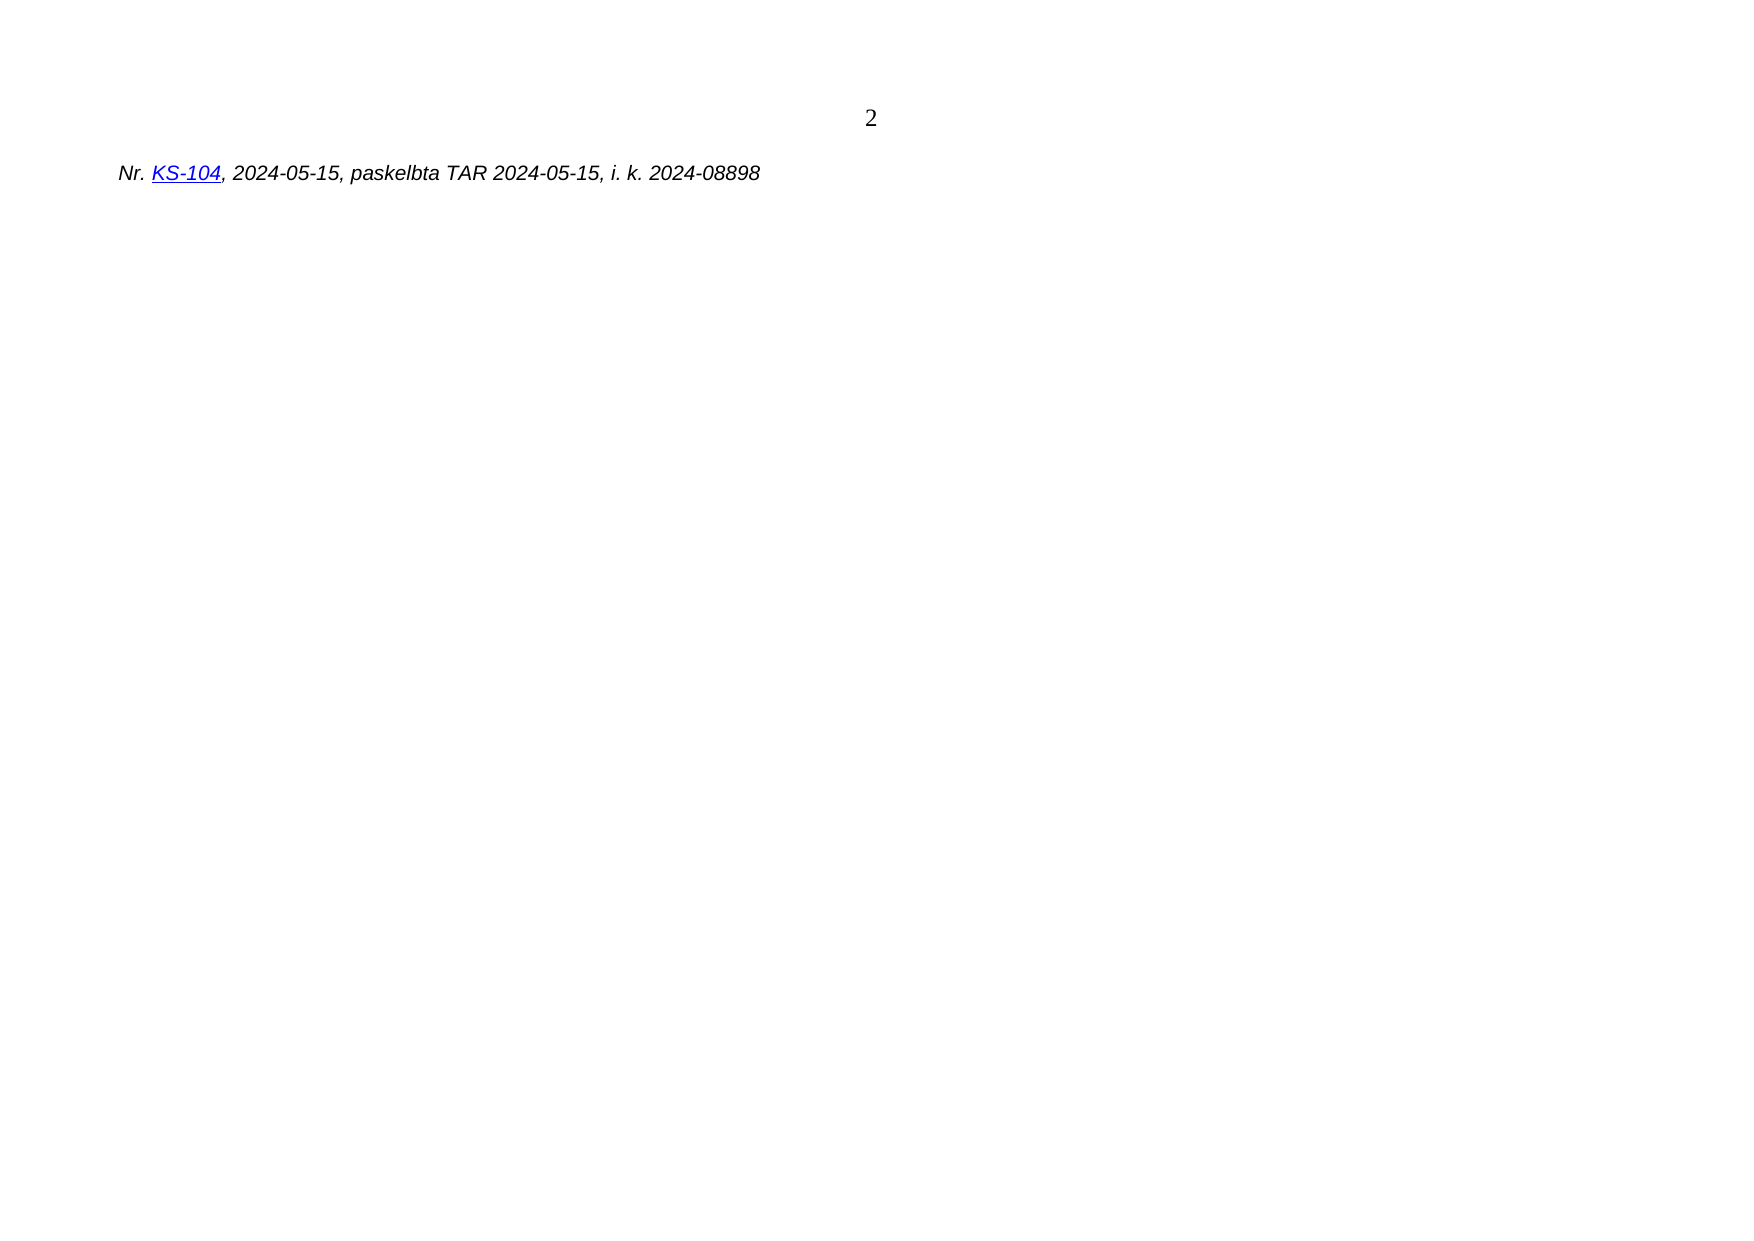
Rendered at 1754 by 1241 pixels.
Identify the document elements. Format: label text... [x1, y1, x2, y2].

text Nr. KS-104, 2024-05-15, paskelbta TAR 2024-05-15, i. k. 2024-08898 [118, 161, 1624, 185]
